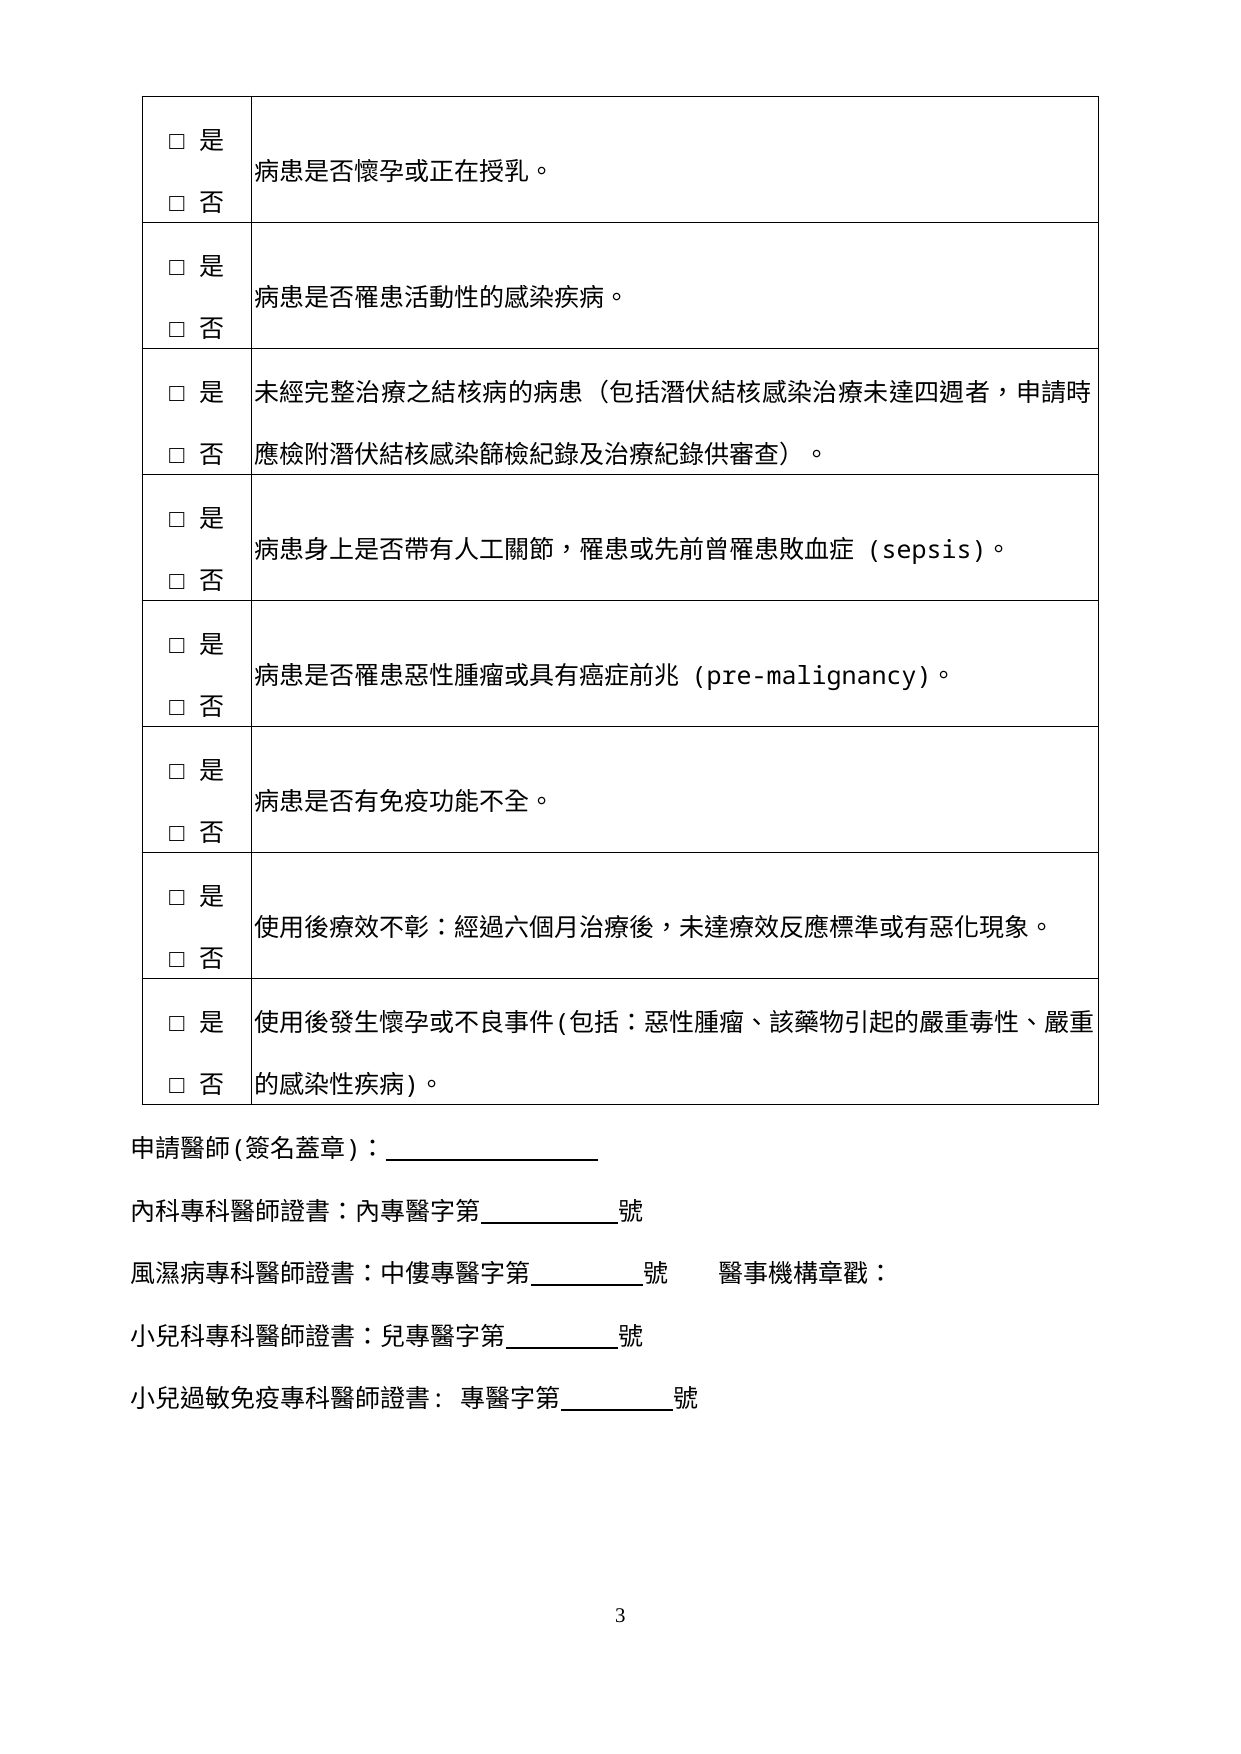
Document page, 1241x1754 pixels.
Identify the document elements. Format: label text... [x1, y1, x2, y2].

table_cell □ 是 □ 否 [143, 853, 251, 978]
table_cell 使用後發生懷孕或不良事件(包括：惡性腫瘤、該藥物引起的嚴重毒性、嚴重的感染性疾病)。 [252, 979, 1098, 1104]
table_cell 病患是否罹患惡性腫瘤或具有癌症前兆 (pre-malignancy)。 [252, 601, 1098, 726]
table_cell □ 是 □ 否 [143, 979, 251, 1104]
table_cell □ 是 □ 否 [143, 601, 251, 726]
table_cell 使用後療效不彰：經過六個月治療後，未達療效反應標準或有惡化現象。 [252, 853, 1098, 978]
text 風濕病專科醫師證書：中僂專醫字第 號 醫事機構章戳： [118, 1230, 1122, 1292]
table_cell □ 是 □ 否 [143, 727, 251, 852]
table_cell □ 是 □ 否 [143, 97, 251, 222]
table_cell □ 是 □ 否 [143, 475, 251, 600]
table_cell 病患身上是否帶有人工關節，罹患或先前曾罹患敗血症 (sepsis)。 [252, 475, 1098, 600]
table_cell 病患是否有免疫功能不全。 [252, 727, 1098, 852]
table_cell □ 是 □ 否 [143, 223, 251, 348]
table_cell 未經完整治療之結核病的病患（包括潛伏結核感染治療未達四週者，申請時應檢附潛伏結核感染篩檢紀錄及治療紀錄供審查）。 [252, 349, 1098, 474]
text 申請醫師(簽名蓋章)： [118, 1105, 1122, 1167]
table_cell 病患是否罹患活動性的感染疾病。 [252, 223, 1098, 348]
table_cell 病患是否懷孕或正在授乳。 [252, 97, 1098, 222]
text 內科專科醫師證書：內專醫字第 號 [118, 1167, 1122, 1230]
text 小兒科專科醫師證書：兒專醫字第 號 [118, 1292, 1122, 1355]
table_cell □ 是 □ 否 [143, 349, 251, 474]
text 小兒過敏免疫專科醫師證書: 專醫字第 號 [118, 1355, 1122, 1417]
